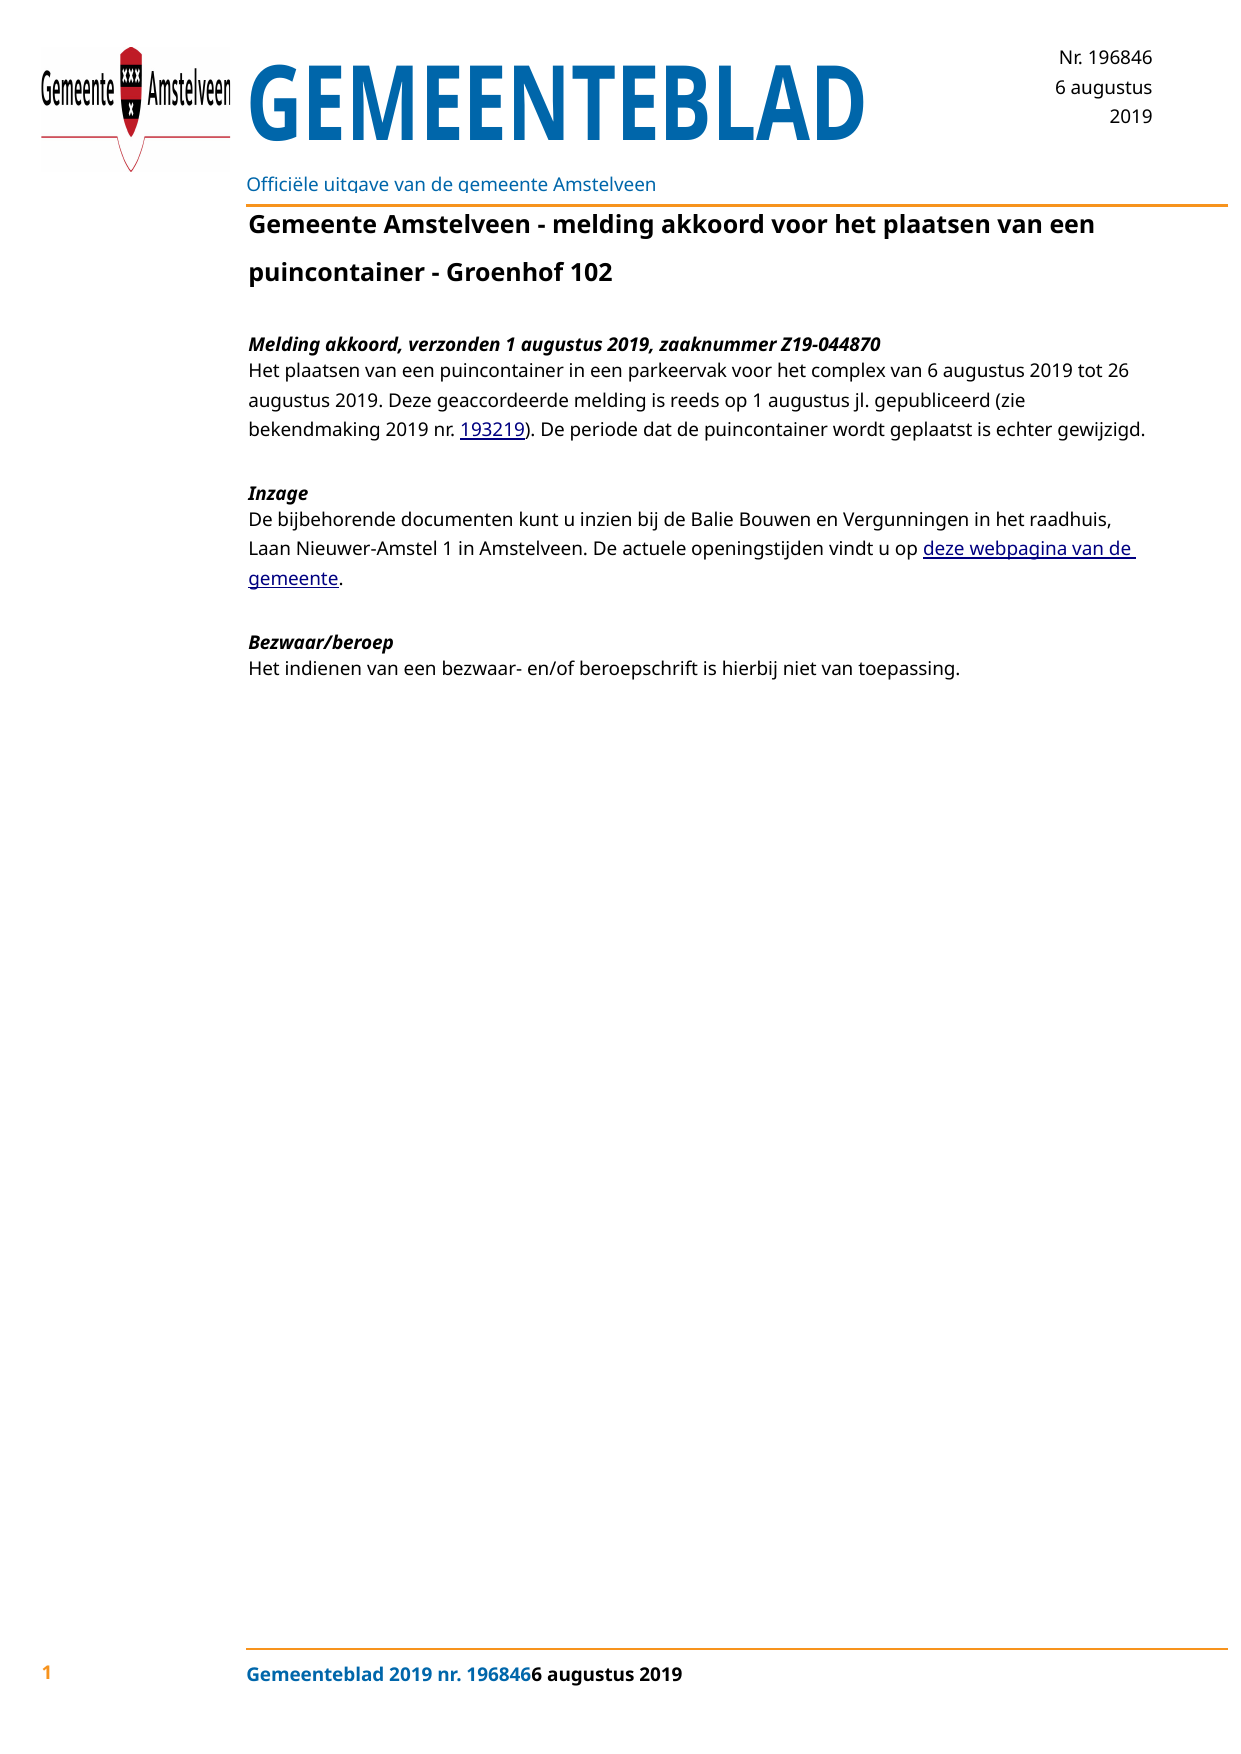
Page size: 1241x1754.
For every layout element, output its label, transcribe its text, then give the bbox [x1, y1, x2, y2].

text Het indienen van een bezwaar- en/of beroepschrift is hierbij niet van toepassing. [248, 655, 1152, 681]
text Melding akkoord, verzonden 1 augustus 2019, zaaknummer Z19-044870 [248, 331, 1152, 357]
text De bijbehorende documenten kunt u inzien bij de Balie Bouwen en Vergunningen in het raadhuis, Laan Nieuwer-Amstel 1 in Amstelveen. De actuele openingstijden vindt u op deze webpagina van de gemeente. [248, 506, 1152, 591]
text Inzage [248, 480, 1152, 506]
text Het plaatsen van een puincontainer in een parkeervak voor het complex van 6 augustus 2019 tot 26 augustus 2019. Deze geaccordeerde melding is reeds op 1 augustus jl. gepubliceerd (zie bekendmaking 2019 nr. 193219). De periode dat de puincontainer wordt geplaatst is echter gewijzigd. [248, 357, 1152, 442]
text Bezwaar/beroep [248, 629, 1152, 655]
text Gemeente Amstelveen - melding akkoord voor het plaatsen van een puincontainer - Groenhof 102 [248, 207, 1152, 288]
picture [41, 47, 231, 172]
